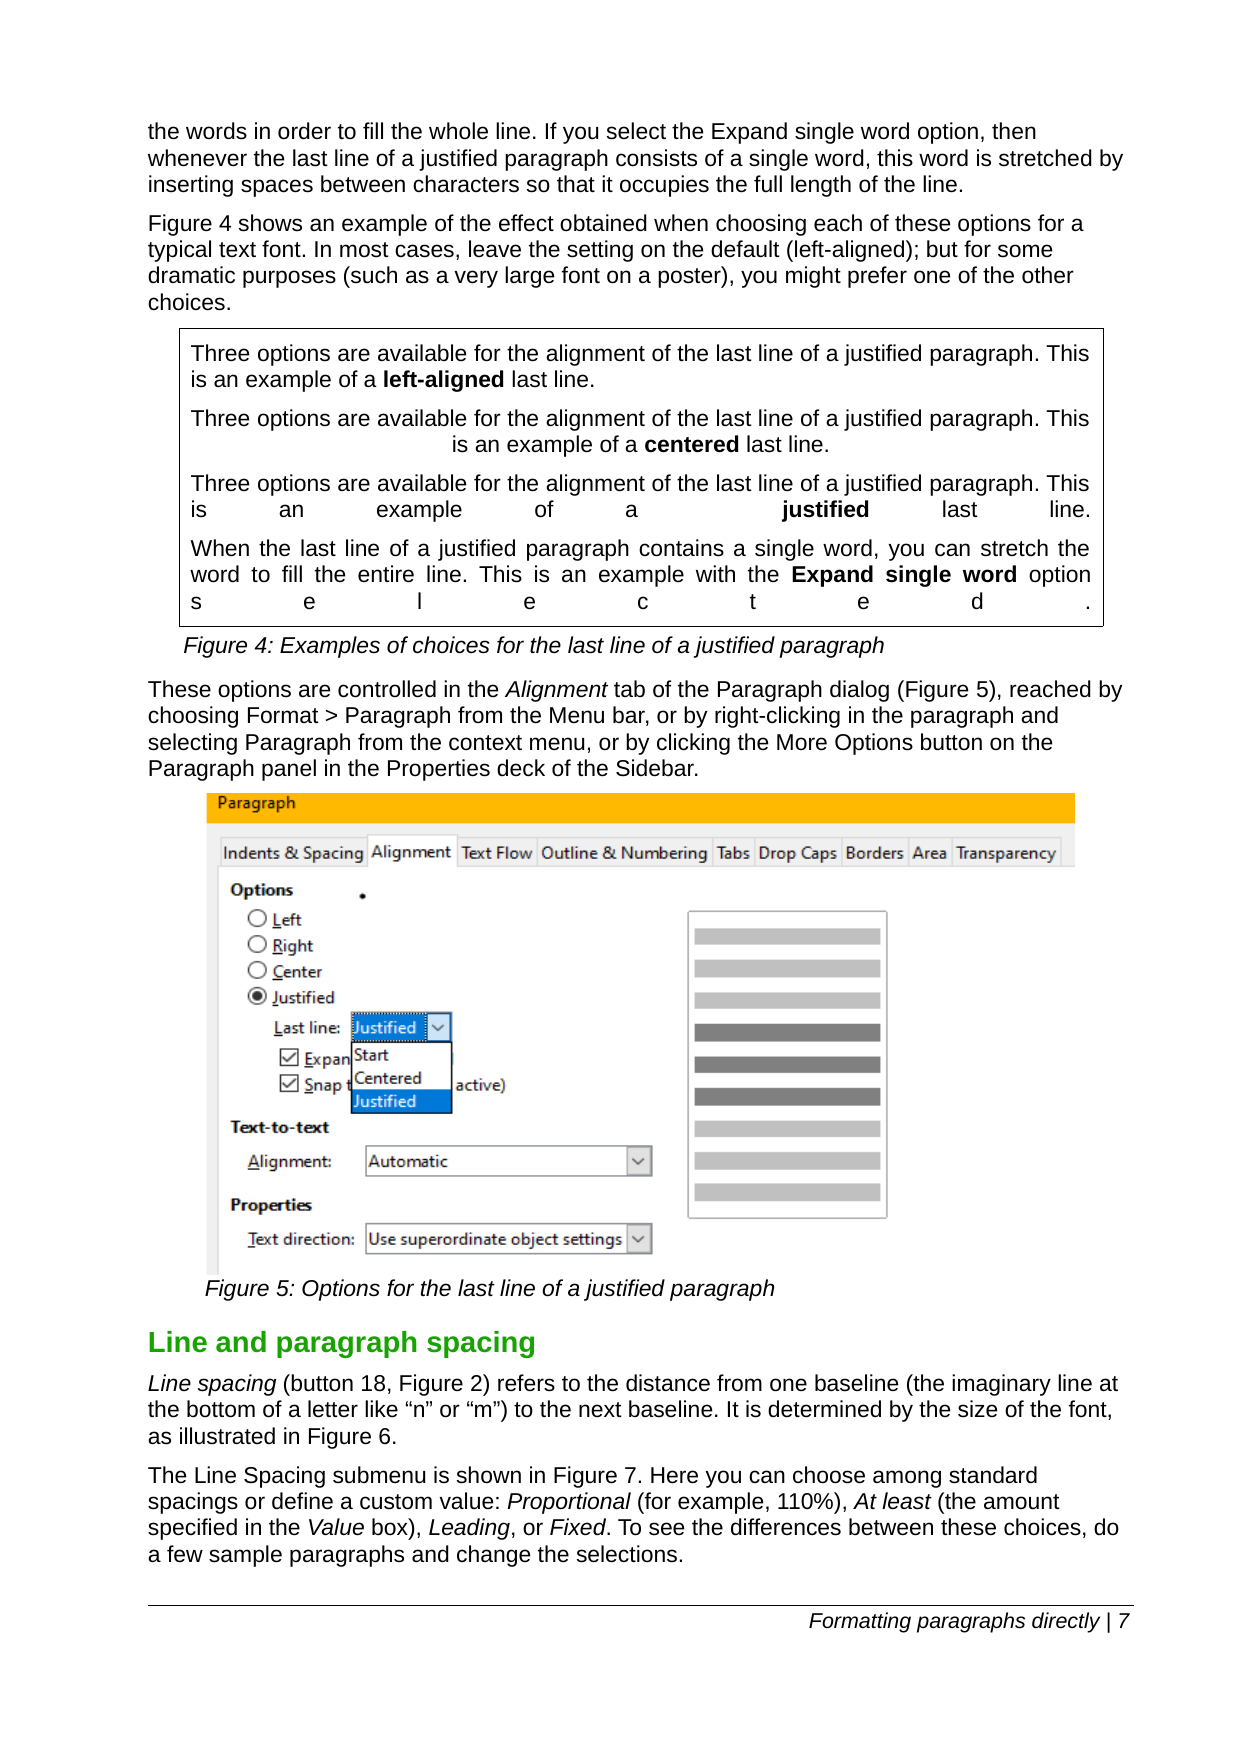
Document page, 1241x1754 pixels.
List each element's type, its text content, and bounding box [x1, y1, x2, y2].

text Figure 4 shows an example of the effect obtained when choosing each of these options for a typical text font. In most cases, leave the setting on the default (left-aligned); but for some dramatic purposes (such as a very large font on a poster), you might prefer one of the other choices. [148, 210, 1134, 315]
text Line spacing (button 18, Figure 2) refers to the distance from one baseline (the imaginary line at the bottom of a letter like “n” or “m”) to the next baseline. It is determined by the size of the font, as illustrated in Figure 6. [148, 1370, 1134, 1449]
text the words in order to fill the whole line. If you select the Expand single word option, then whenever the last line of a justified paragraph consists of a single word, this word is stretched by inserting spaces between characters so that it occupies the full length of the line. [148, 118, 1134, 197]
text Three options are available for the alignment of the last line of a justified paragraph. This is an example of a justified last line. [190, 470, 1091, 523]
text Three options are available for the alignment of the last line of a justified paragraph. This is an example of a left-aligned last line. [190, 339, 1091, 392]
text The Line Spacing submenu is shown in Figure 7. Here you can choose among standard spacings or define a custom value: Proportional (for example, 110%), At least (the amount specified in the Value box), Leading, or Fixed. To see the differences between these choices, do a few sample paragraphs and change the selections. [148, 1462, 1134, 1567]
subtitle Line and paragraph spacing [148, 1325, 1134, 1358]
text Figure 5: Options for the last line of a justified paragraph [204, 794, 1077, 1301]
text Three options are available for the alignment of the last line of a justified paragraph. This is an example of a centered last line. [190, 405, 1091, 457]
picture [206, 793, 1075, 1275]
text These options are controlled in the Alignment tab of the Paragraph dialog (Figure 5), reached by choosing Format > Paragraph from the Menu bar, or by right-clicking in the paragraph and selecting Paragraph from the context menu, or by clicking the More Options button on the Paragraph panel in the Properties deck of the Sidebar. [148, 676, 1134, 781]
text When the last line of a justified paragraph contains a single word, you can stretch the word to fill the entire line. This is an example with the Expand single word option selected. [190, 535, 1091, 614]
text Figure 4: Examples of choices for the last line of a justified paragraph [183, 632, 1134, 658]
